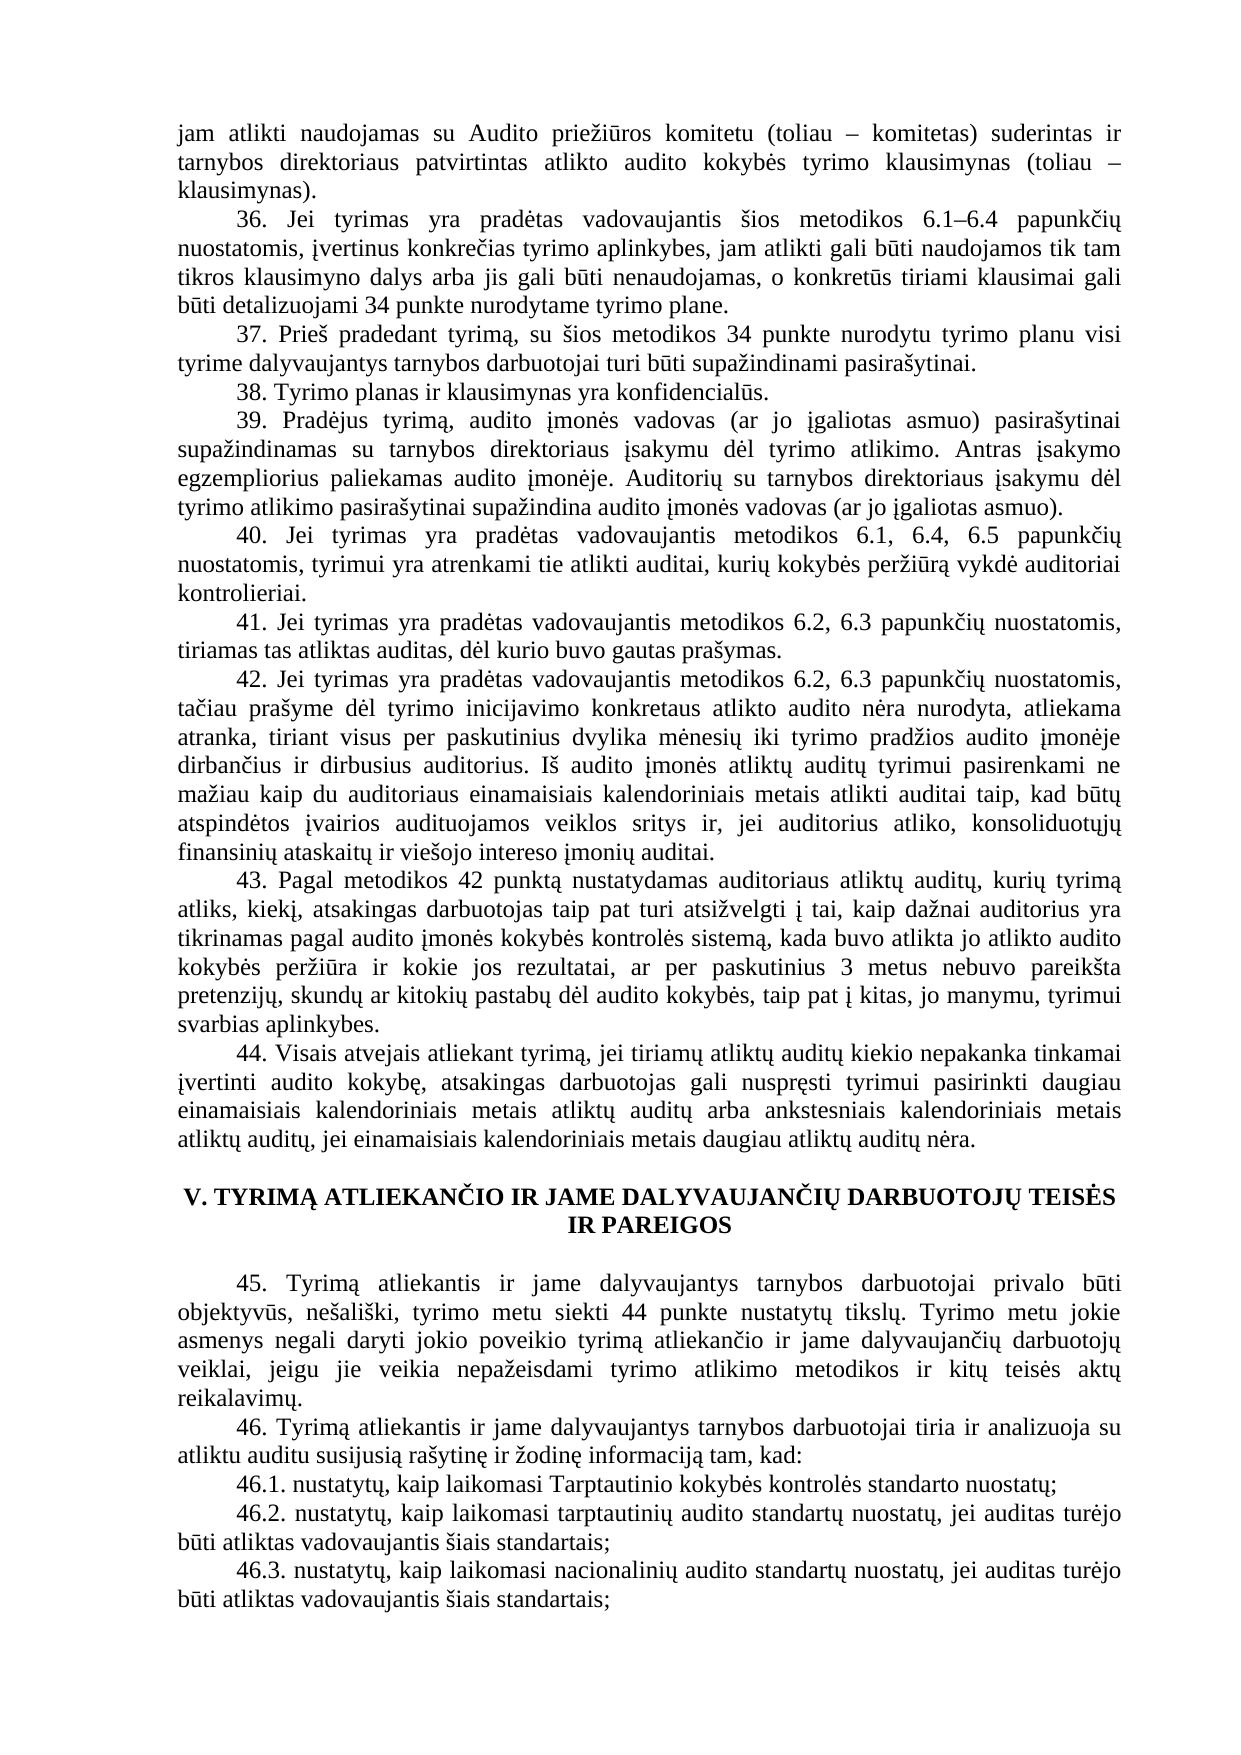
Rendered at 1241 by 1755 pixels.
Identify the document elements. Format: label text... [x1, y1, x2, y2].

text 44. Visais atvejais atliekant tyrimą, jei tiriamų atliktų auditų kiekio nepakanka tinkamai įvertinti audito kokybę, atsakingas darbuotojas gali nuspręsti tyrimui pasirinkti daugiau einamaisiais kalendoriniais metais atliktų auditų arba ankstesniais kalendoriniais metais atliktų auditų, jei einamaisiais kalendoriniais metais daugiau atliktų auditų nėra. [177, 1038, 1122, 1153]
text 46.3. nustatytų, kaip laikomasi nacionalinių audito standartų nuostatų, jei auditas turėjo būti atliktas vadovaujantis šiais standartais; [177, 1556, 1122, 1613]
text V. TYRIMĄ ATLIEKANČIO IR JAME DALYVAUJANČIŲ DARBUOTOJŲ TEISĖS IR PAREIGOS [177, 1182, 1122, 1239]
text 41. Jei tyrimas yra pradėtas vadovaujantis metodikos 6.2, 6.3 papunkčių nuostatomis, tiriamas tas atliktas auditas, dėl kurio buvo gautas prašymas. [177, 607, 1122, 664]
text jam atlikti naudojamas su Audito priežiūros komitetu (toliau – komitetas) suderintas ir tarnybos direktoriaus patvirtintas atlikto audito kokybės tyrimo klausimynas (toliau – klausimynas). [177, 118, 1122, 204]
text 42. Jei tyrimas yra pradėtas vadovaujantis metodikos 6.2, 6.3 papunkčių nuostatomis, tačiau prašyme dėl tyrimo inicijavimo konkretaus atlikto audito nėra nurodyta, atliekama atranka, tiriant visus per paskutinius dvylika mėnesių iki tyrimo pradžios audito įmonėje dirbančius ir dirbusius auditorius. Iš audito įmonės atliktų auditų tyrimui pasirenkami ne mažiau kaip du auditoriaus einamaisiais kalendoriniais metais atlikti auditai taip, kad būtų atspindėtos įvairios audituojamos veiklos sritys ir, jei auditorius atliko, konsoliduotųjų finansinių ataskaitų ir viešojo intereso įmonių auditai. [177, 664, 1122, 866]
text 38. Tyrimo planas ir klausimynas yra konfidencialūs. [177, 377, 1122, 406]
text 36. Jei tyrimas yra pradėtas vadovaujantis šios metodikos 6.1–6.4 papunkčių nuostatomis, įvertinus konkrečias tyrimo aplinkybes, jam atlikti gali būti naudojamos tik tam tikros klausimyno dalys arba jis gali būti nenaudojamas, o konkretūs tiriami klausimai gali būti detalizuojami 34 punkte nurodytame tyrimo plane. [177, 204, 1122, 319]
text 46. Tyrimą atliekantis ir jame dalyvaujantys tarnybos darbuotojai tiria ir analizuoja su atliktu auditu susijusią rašytinę ir žodinę informaciją tam, kad: [177, 1412, 1122, 1469]
text 40. Jei tyrimas yra pradėtas vadovaujantis metodikos 6.1, 6.4, 6.5 papunkčių nuostatomis, tyrimui yra atrenkami tie atlikti auditai, kurių kokybės peržiūrą vykdė auditoriai kontrolieriai. [177, 521, 1122, 607]
text 37. Prieš pradedant tyrimą, su šios metodikos 34 punkte nurodytu tyrimo planu visi tyrime dalyvaujantys tarnybos darbuotojai turi būti supažindinami pasirašytinai. [177, 319, 1122, 377]
text 43. Pagal metodikos 42 punktą nustatydamas auditoriaus atliktų auditų, kurių tyrimą atliks, kiekį, atsakingas darbuotojas taip pat turi atsižvelgti į tai, kaip dažnai auditorius yra tikrinamas pagal audito įmonės kokybės kontrolės sistemą, kada buvo atlikta jo atlikto audito kokybės peržiūra ir kokie jos rezultatai, ar per paskutinius 3 metus nebuvo pareikšta pretenzijų, skundų ar kitokių pastabų dėl audito kokybės, taip pat į kitas, jo manymu, tyrimui svarbias aplinkybes. [177, 866, 1122, 1038]
text 46.1. nustatytų, kaip laikomasi Tarptautinio kokybės kontrolės standarto nuostatų; [177, 1469, 1122, 1498]
text 45. Tyrimą atliekantis ir jame dalyvaujantys tarnybos darbuotojai privalo būti objektyvūs, nešališki, tyrimo metu siekti 44 punkte nustatytų tikslų. Tyrimo metu jokie asmenys negali daryti jokio poveikio tyrimą atliekančio ir jame dalyvaujančių darbuotojų veiklai, jeigu jie veikia nepažeisdami tyrimo atlikimo metodikos ir kitų teisės aktų reikalavimų. [177, 1268, 1122, 1412]
text 39. Pradėjus tyrimą, audito įmonės vadovas (ar jo įgaliotas asmuo) pasirašytinai supažindinamas su tarnybos direktoriaus įsakymu dėl tyrimo atlikimo. Antras įsakymo egzempliorius paliekamas audito įmonėje. Auditorių su tarnybos direktoriaus įsakymu dėl tyrimo atlikimo pasirašytinai supažindina audito įmonės vadovas (ar jo įgaliotas asmuo). [177, 406, 1122, 521]
text 46.2. nustatytų, kaip laikomasi tarptautinių audito standartų nuostatų, jei auditas turėjo būti atliktas vadovaujantis šiais standartais; [177, 1498, 1122, 1556]
